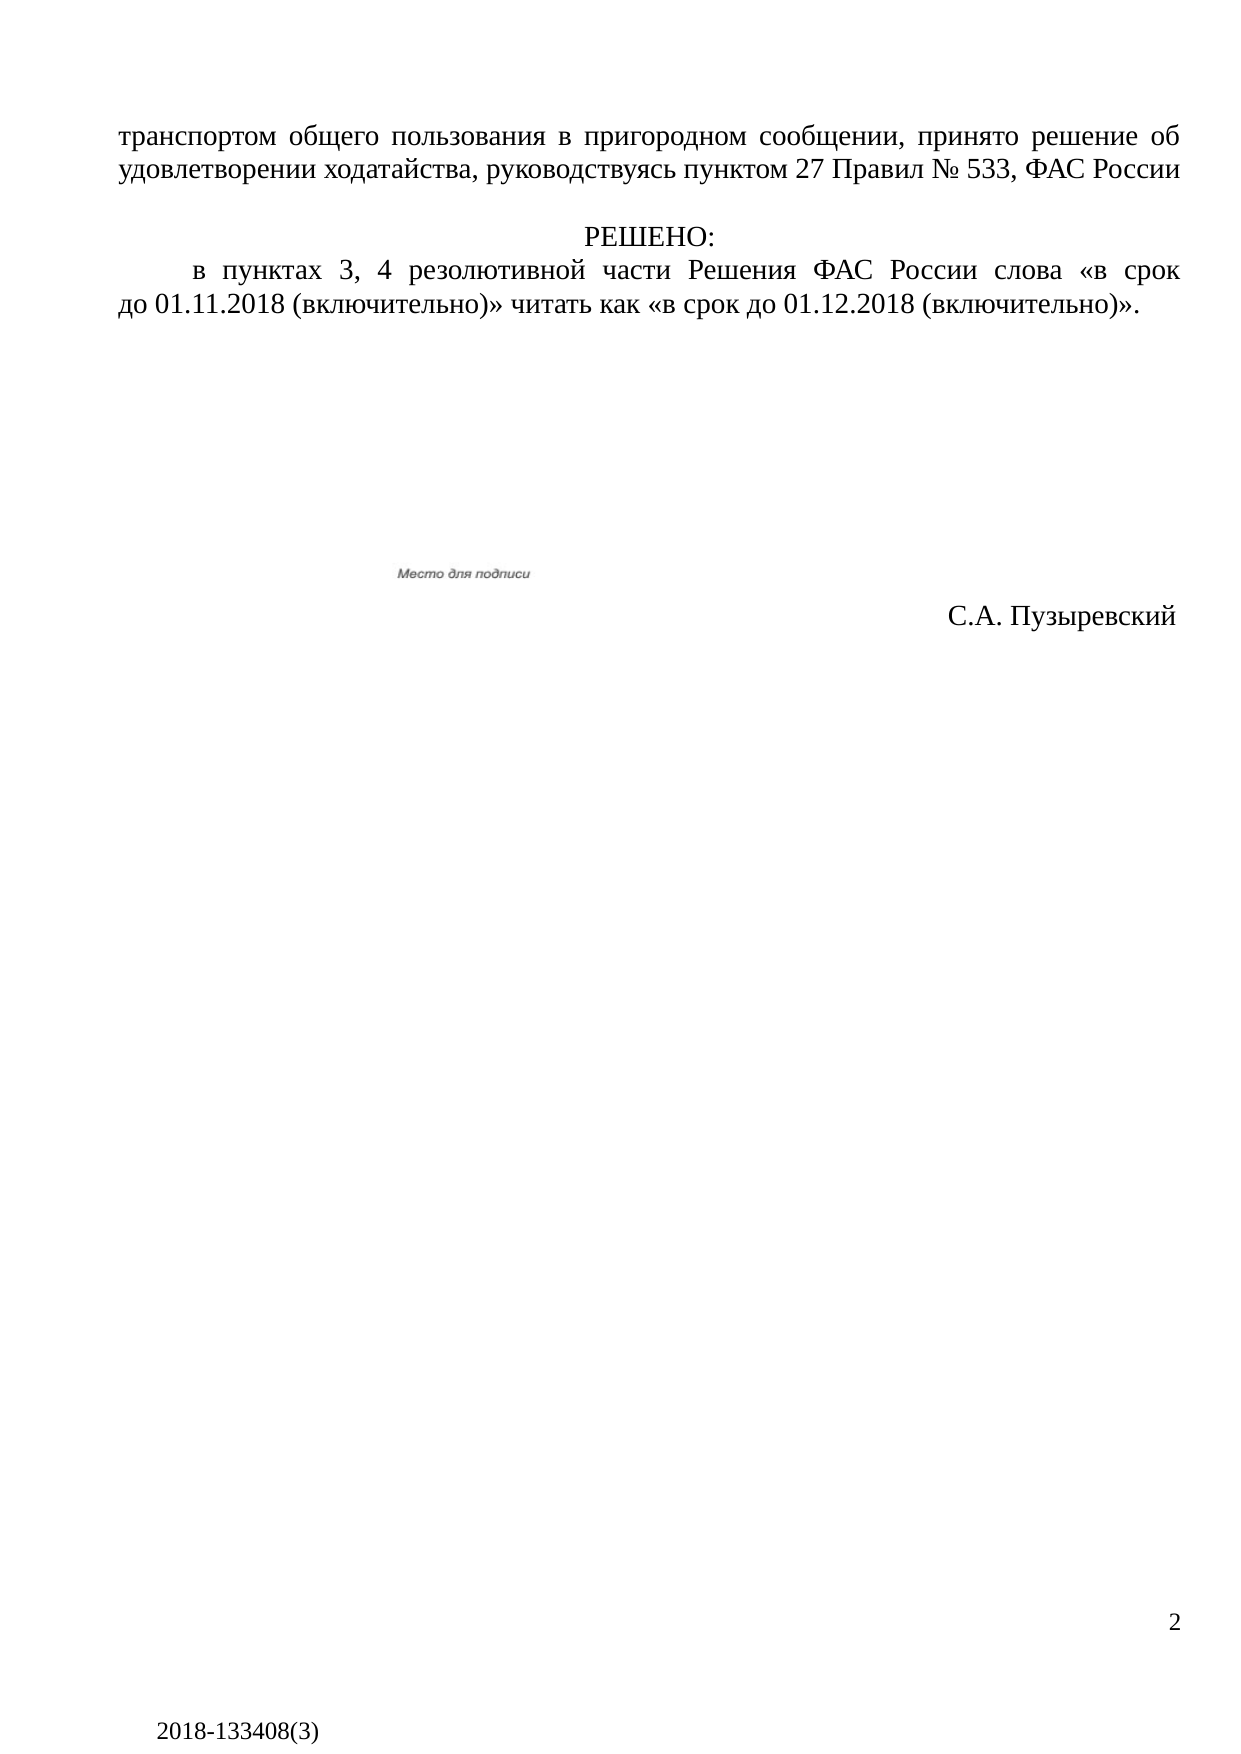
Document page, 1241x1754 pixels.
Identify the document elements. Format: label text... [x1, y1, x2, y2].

text в пунктах 3, 4 резолютивной части Решения ФАС России слова «в срок до 01.11.2018 (включительно)» читать как «в срок до 01.12.2018 (включительно)». [118, 252, 1181, 319]
picture [364, 537, 553, 617]
text транспортом общего пользования в пригородном сообщении, принято решение об удовлетворении ходатайства, руководствуясь пунктом 27 Правил № 533, ФАС России [118, 118, 1181, 185]
text РЕШЕНО: [118, 219, 1181, 252]
table_header [118, 525, 352, 790]
table_header С.А. Пузыревский [832, 525, 1182, 790]
table_header [353, 525, 832, 790]
